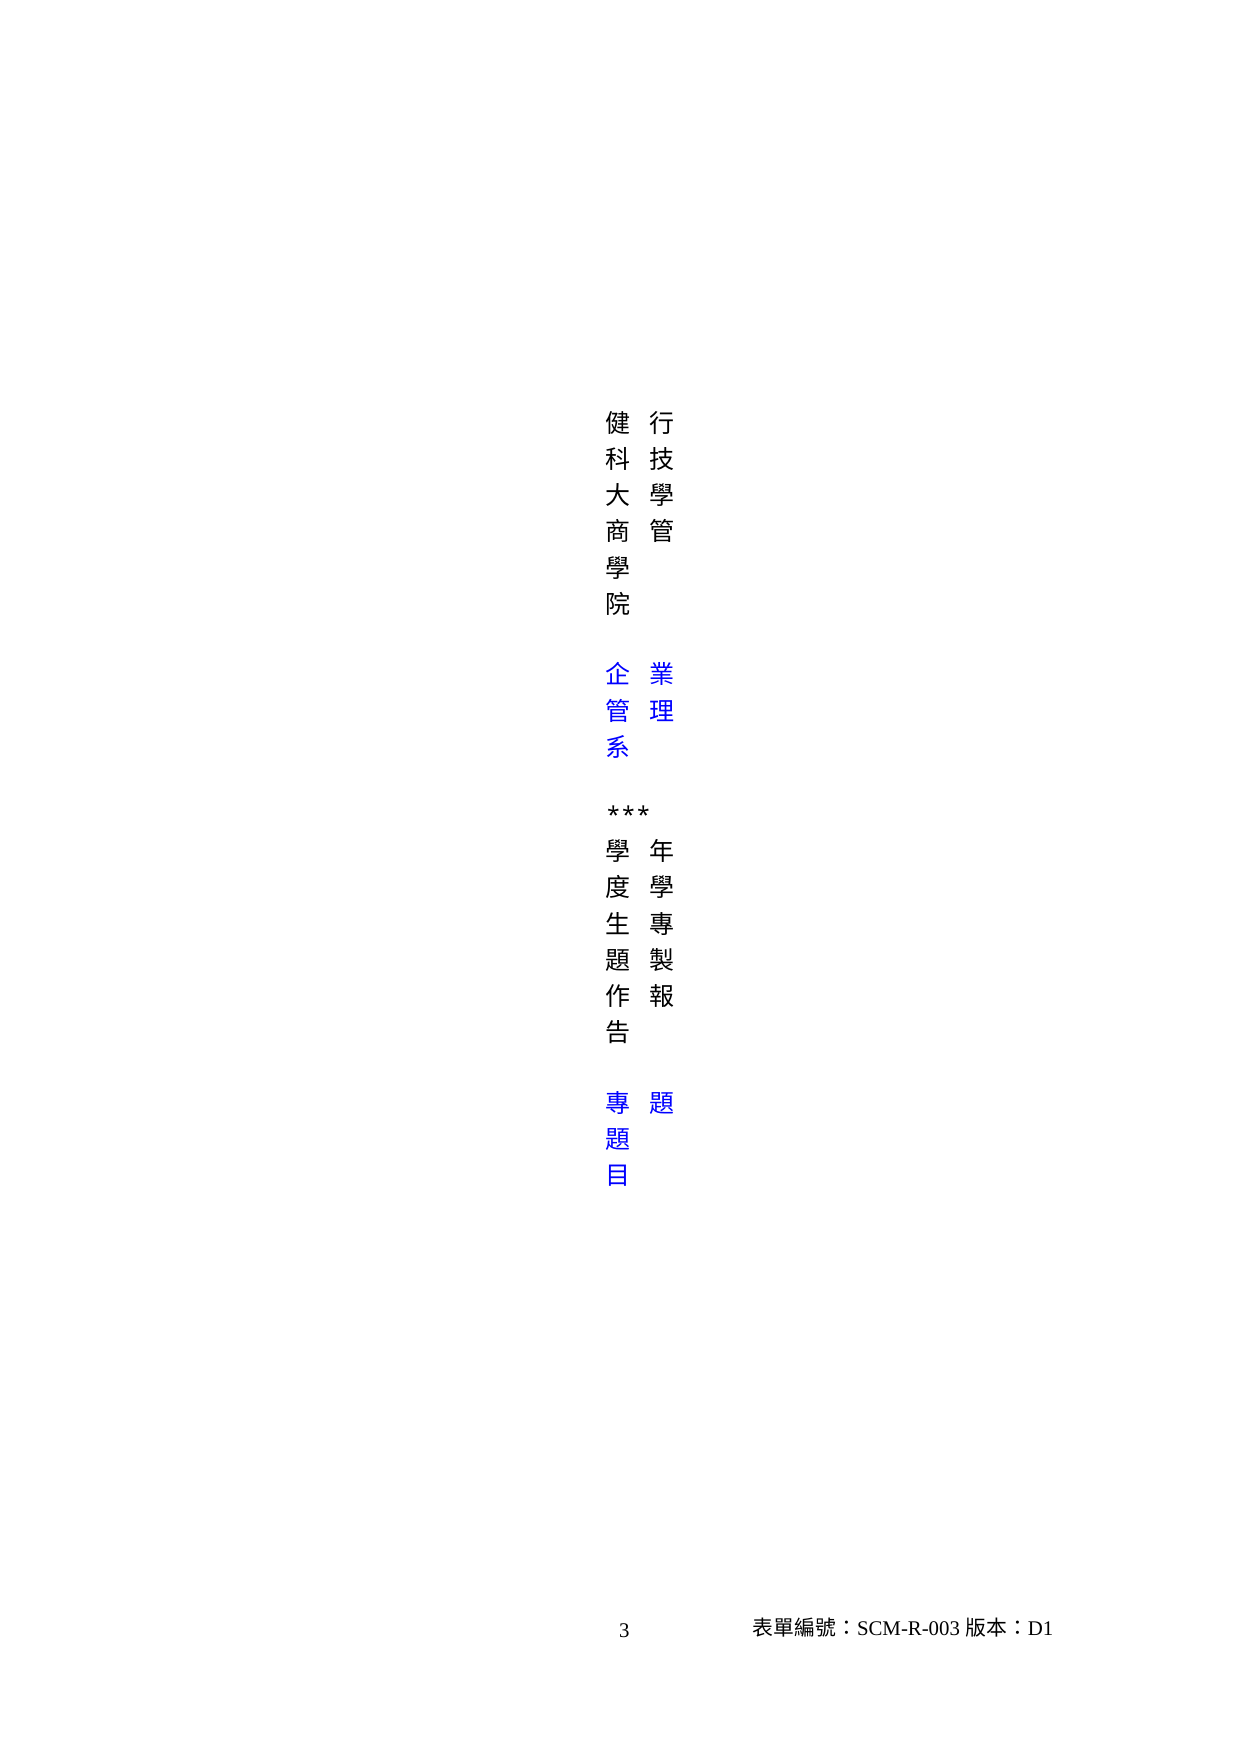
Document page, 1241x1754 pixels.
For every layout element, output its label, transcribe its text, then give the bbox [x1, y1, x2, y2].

table_header 健行科技大學 商管學 院 企業管理系 ***學年度學生專題製作報 告 專題題 目 [603, 113, 678, 1522]
